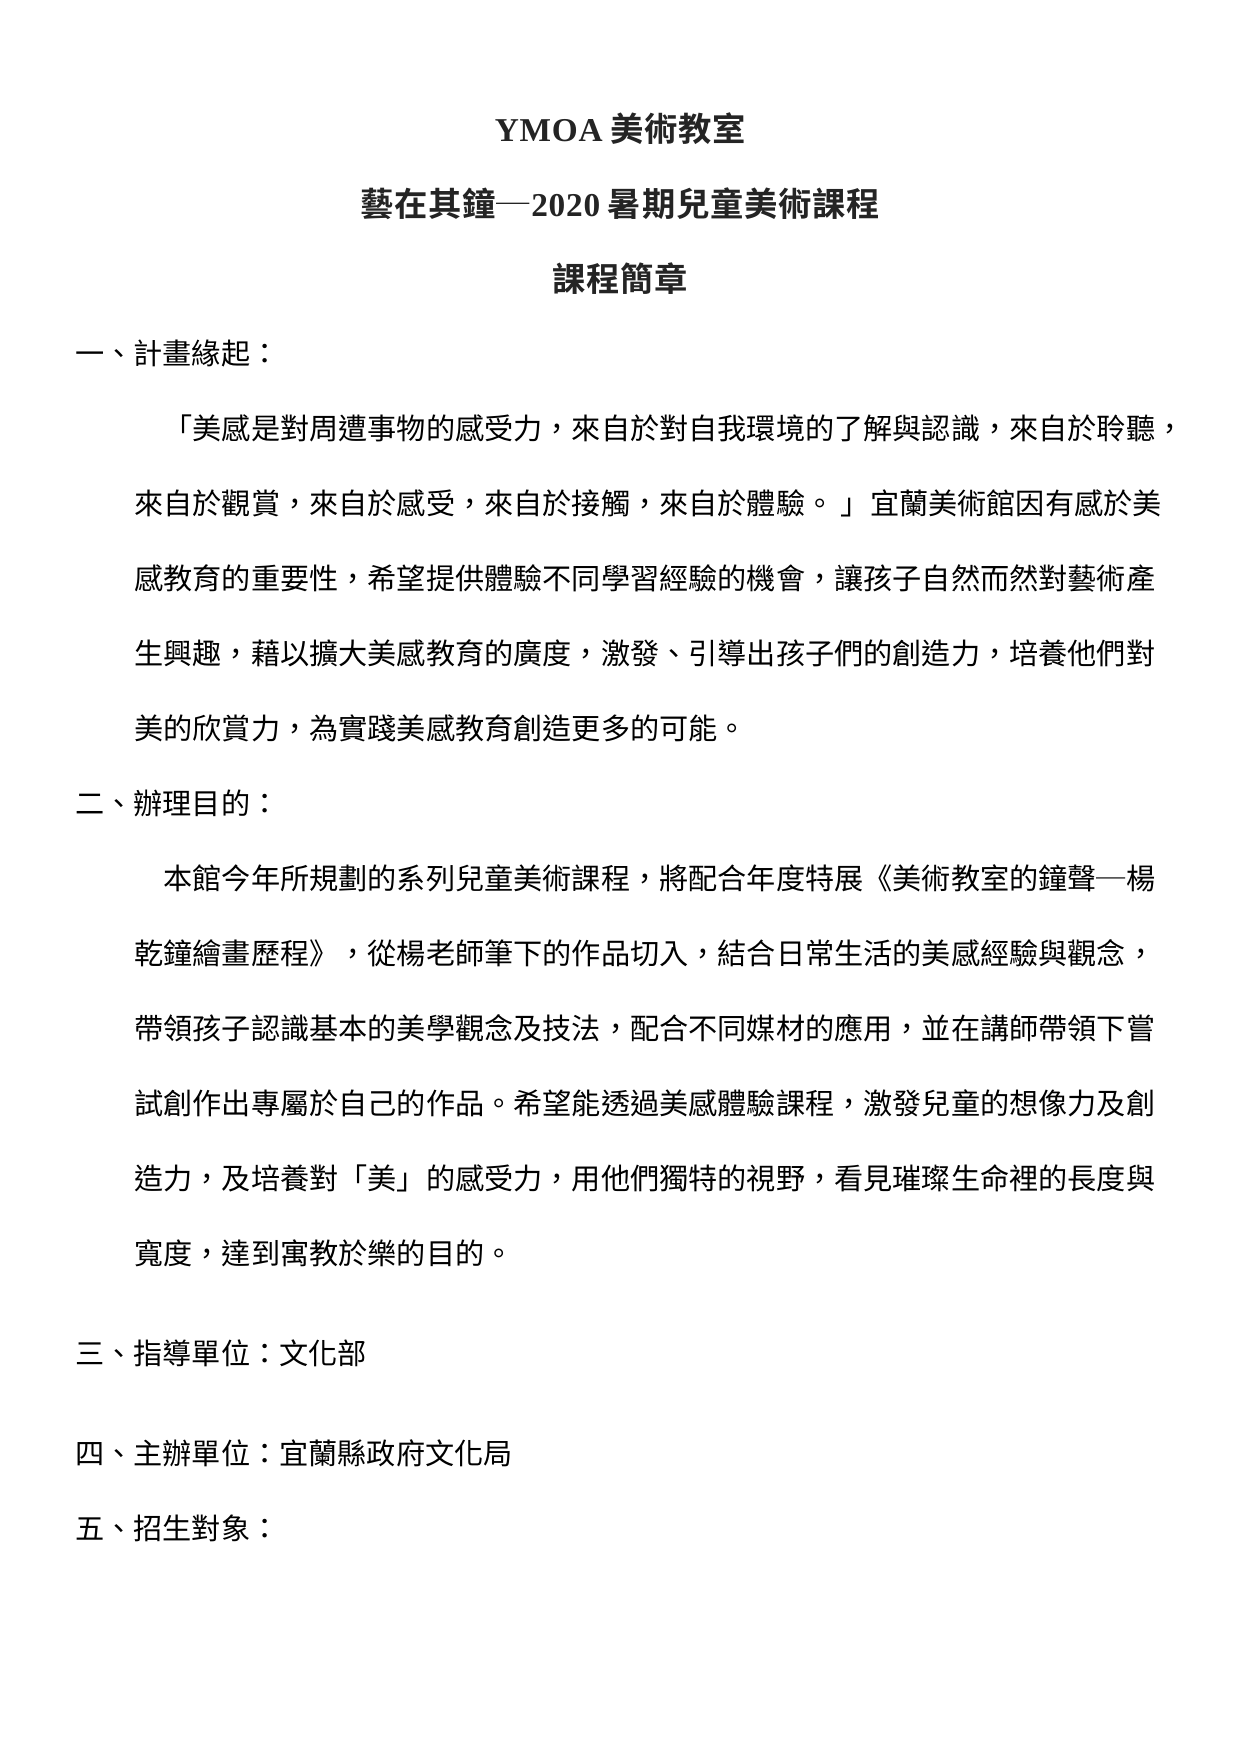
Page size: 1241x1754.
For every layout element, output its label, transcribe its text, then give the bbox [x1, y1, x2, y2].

text 「美感是對周遭事物的感受力，來自於對自我環境的了解與認識，來自於聆聽，來自於觀賞，來自於感受，來自於接觸，來自於體驗。 」宜蘭美術館因有感於美感教育的重要性，希望提供體驗不同學習經驗的機會，讓孩子自然而然對藝術產生興趣，藉以擴大美感教育的廣度，激發、引導出孩子們的創造力，培養他們對美的欣賞力，為實踐美感教育創造更多的可能。 [134, 389, 1165, 764]
text 本館今年所規劃的系列兒童美術課程，將配合年度特展《美術教室的鐘聲─楊乾鐘繪畫歷程》，從楊老師筆下的作品切入，結合日常生活的美感經驗與觀念，帶領孩子認識基本的美學觀念及技法，配合不同媒材的應用，並在講師帶領下嘗試創作出專屬於自己的作品。希望能透過美感體驗課程，激發兒童的想像力及創造力，及培養對「美」的感受力，用他們獨特的視野，看見璀璨生命裡的長度與寬度，達到寓教於樂的目的。 [134, 839, 1165, 1289]
text 四、主辦單位：宜蘭縣政府文化局 [75, 1414, 1165, 1489]
text 一、計畫緣起： [75, 314, 1165, 389]
text 二、辦理目的： [75, 764, 1165, 839]
text 五、招生對象： [75, 1489, 1165, 1564]
text YMOA美術教室 [75, 89, 1165, 164]
text 課程簡章 [75, 239, 1165, 314]
text 藝在其鐘─2020暑期兒童美術課程 [75, 164, 1165, 239]
text 三、指導單位：文化部 [75, 1314, 1165, 1389]
